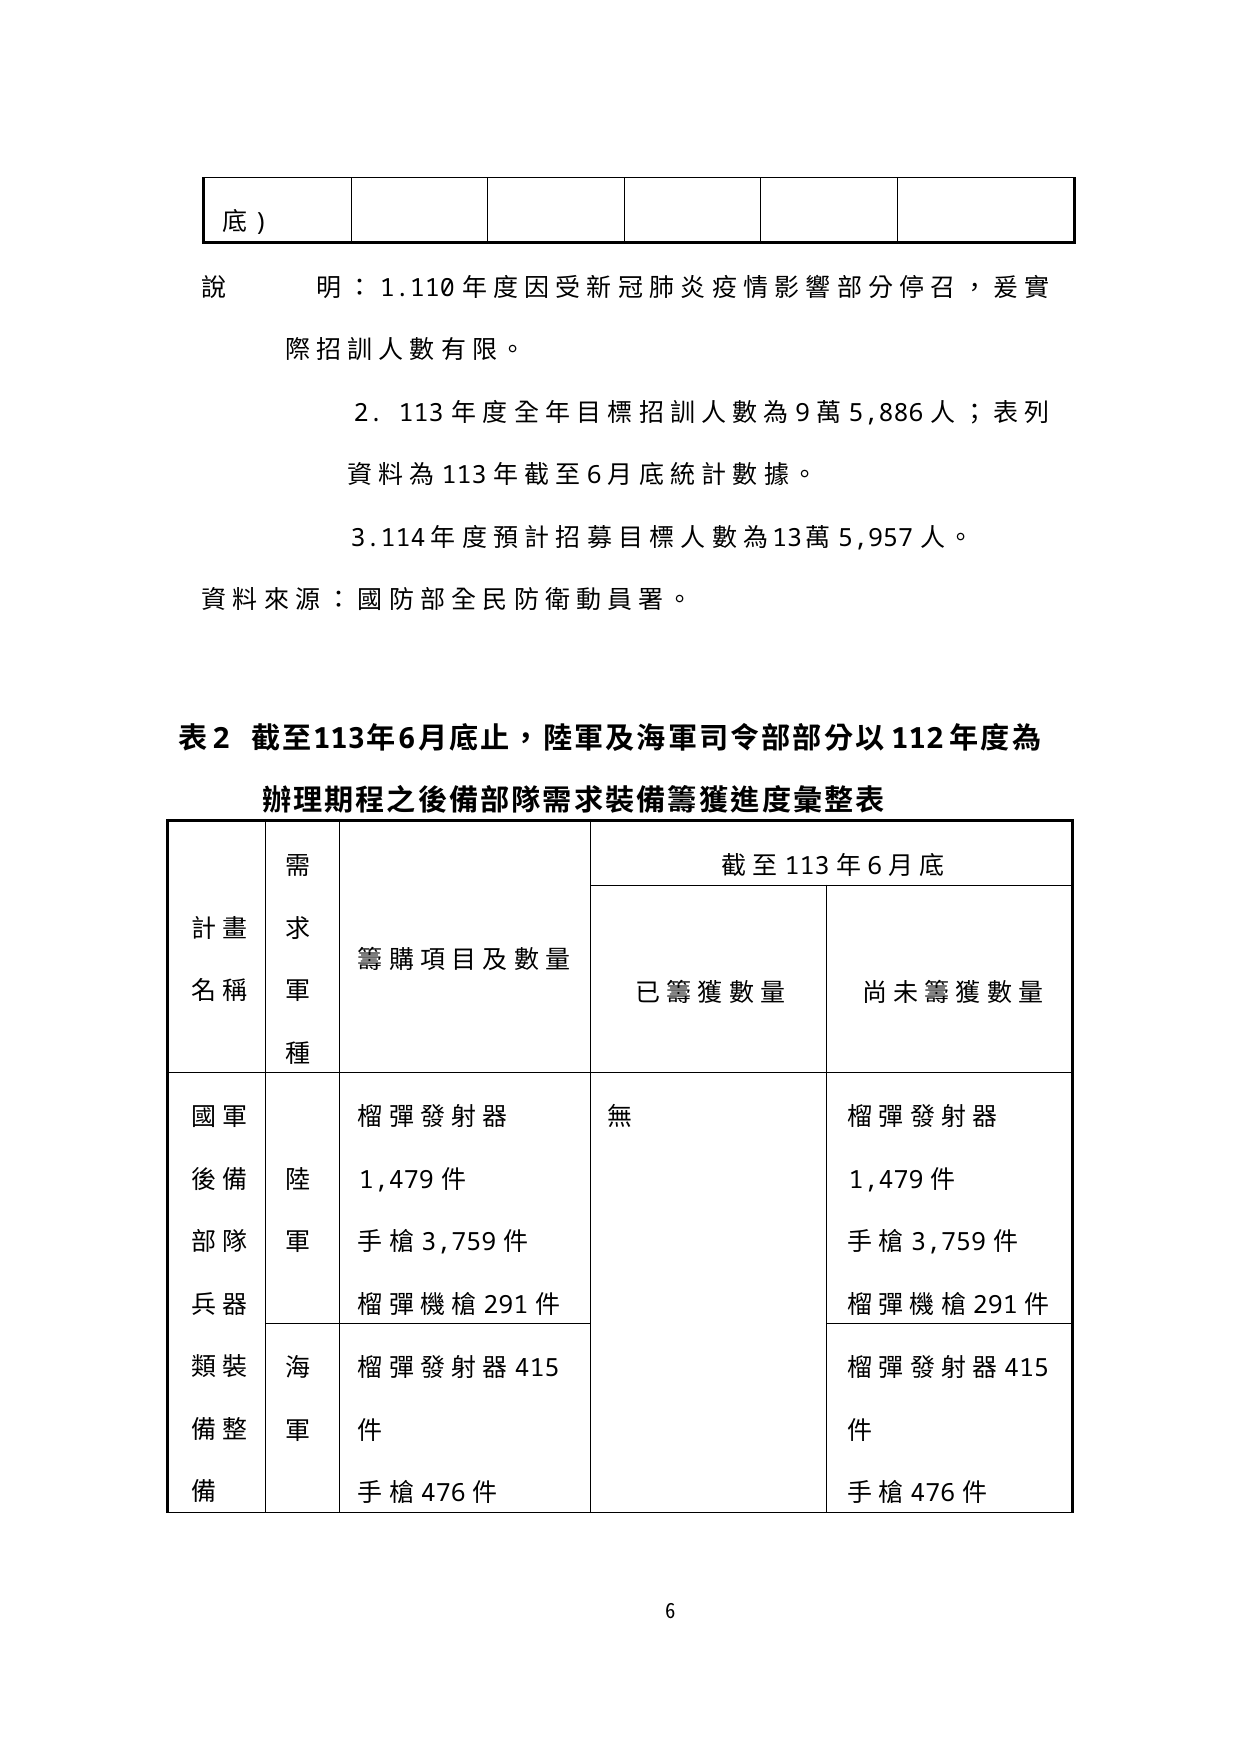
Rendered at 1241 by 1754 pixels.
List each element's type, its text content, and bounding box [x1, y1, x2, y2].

table_cell [488, 178, 624, 241]
text 表2 截至113年6月底止，陸軍及海軍司令部部分以112年度為辦理期程之後備部隊需求裝備籌獲進度彙整表 [177, 694, 1063, 819]
text 2. 113年度全年目標招訓人數為9萬5,886人；表列資料為113年截至6月底統計數據。 [188, 369, 1063, 494]
text 說 明：1.110年度因受新冠肺炎疫情影響部分停召，爰實際招訓人數有限。 [192, 244, 1063, 369]
table_header 截至113年6月底 [591, 822, 1071, 884]
table_cell 無 [591, 1073, 826, 1512]
table_cell 榴彈發射器1,479件 手槍3,759件 榴彈機槍291件 [827, 1073, 1071, 1323]
text 3.114年度預計招募目標人數為13萬5,957人。 [188, 494, 1063, 556]
table_cell 榴彈發射器1,479件 手槍3,759件 榴彈機槍291件 [340, 1073, 590, 1323]
table_cell 陸軍 [266, 1073, 339, 1323]
table_cell 榴彈發射器415件 手槍476件 [827, 1324, 1071, 1512]
table_cell [352, 178, 487, 241]
table_cell 海軍 [266, 1324, 339, 1512]
text 資料來源：國防部全民防衛動員署。 [192, 556, 1063, 619]
table_cell [761, 178, 897, 241]
table_header 需求軍種 [266, 822, 339, 1072]
table_cell 尚未籌獲數量 [827, 886, 1071, 1072]
table_cell [625, 178, 760, 241]
table_header 計畫名稱 [169, 822, 265, 1072]
table_header 籌購項目及數量 [340, 822, 590, 1072]
table_cell 底) [205, 178, 351, 241]
table_cell [898, 178, 1073, 241]
table_cell 已籌獲數量 [591, 886, 826, 1072]
table_cell 國軍後備部隊兵器類裝備整備 [169, 1073, 265, 1512]
table_cell 榴彈發射器415件 手槍476件 [340, 1324, 590, 1512]
